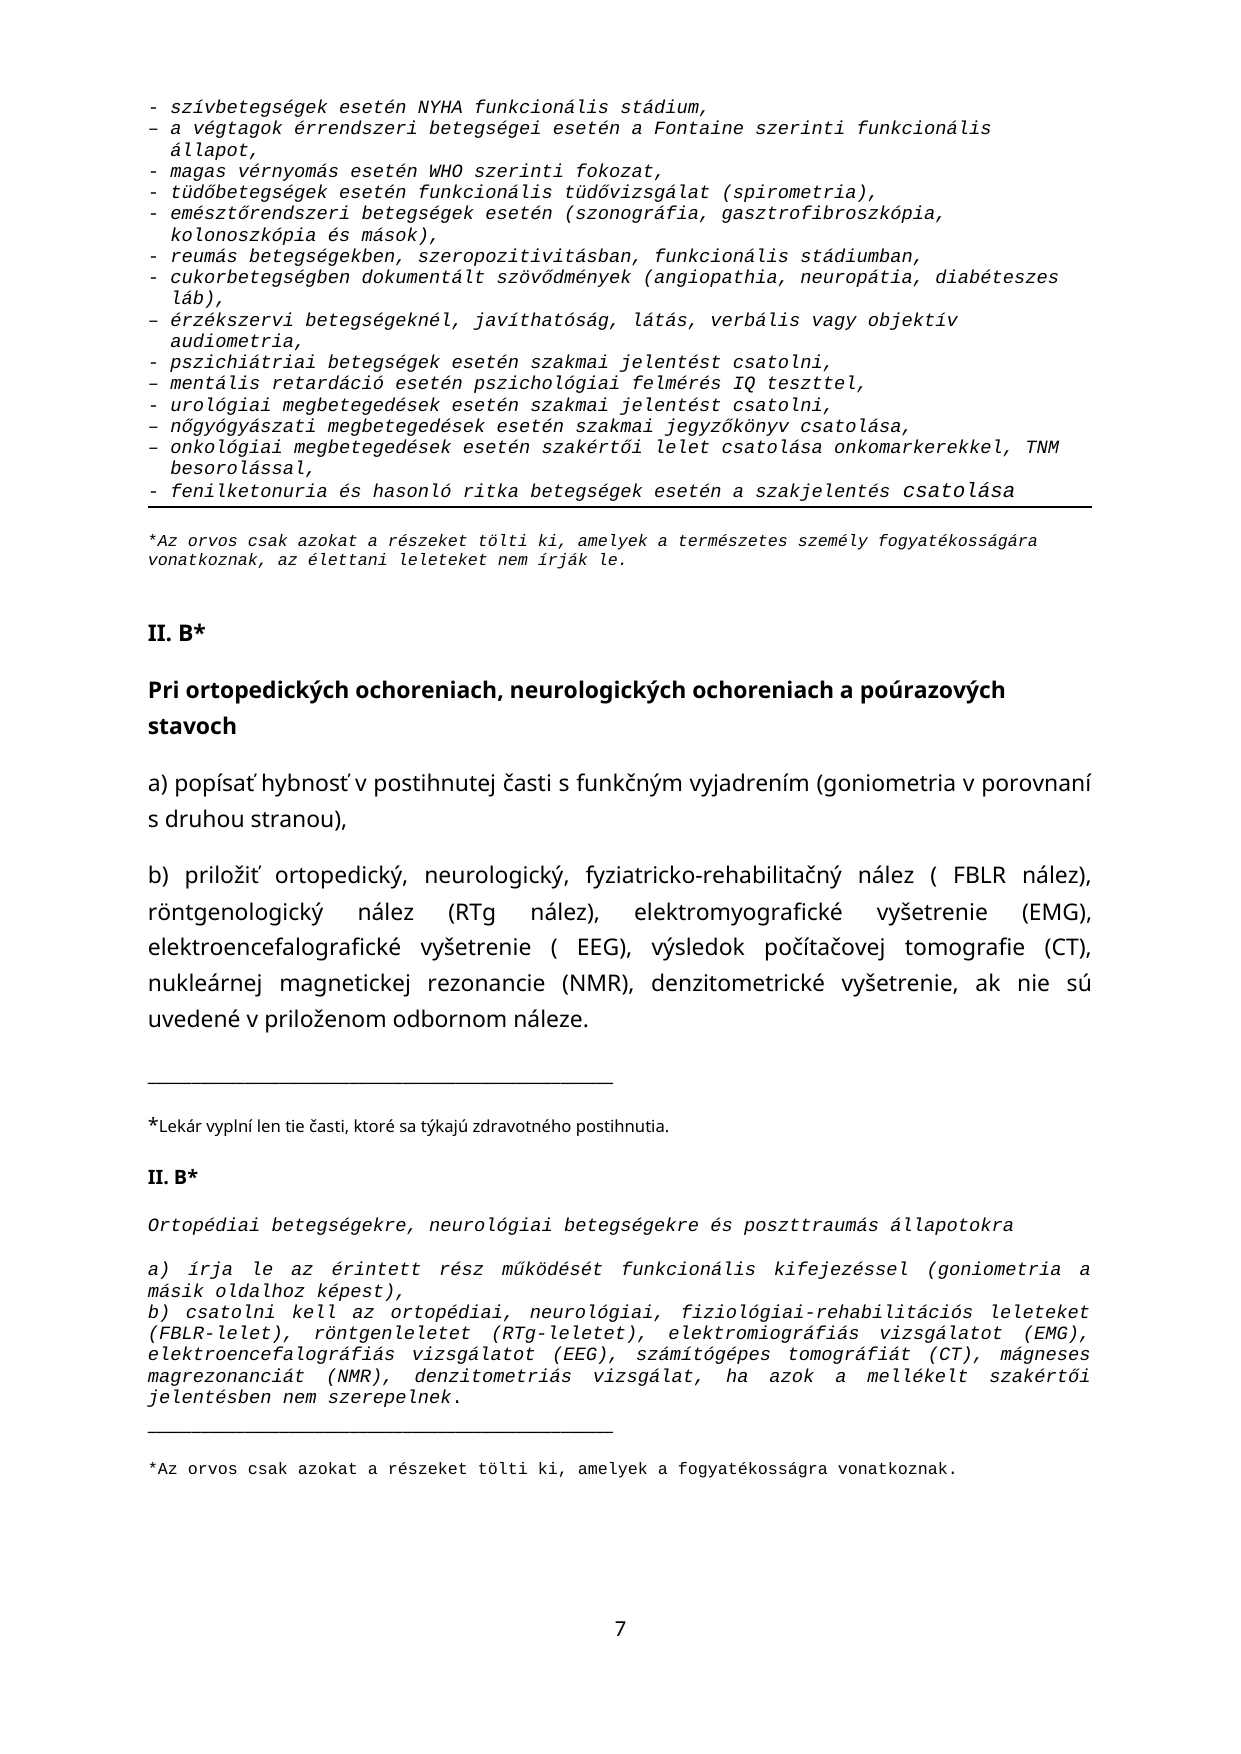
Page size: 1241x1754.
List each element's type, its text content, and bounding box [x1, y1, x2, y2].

text - urológiai megbetegedések esetén szakmai jelentést csatolni, [148, 395, 1092, 417]
text *Az orvos csak azokat a részeket tölti ki, amelyek a természetes személy fogyatékosságára vonatkoznak, az élettani leleteket nem írják le. [148, 533, 1092, 570]
text _____________________________________________________ [148, 1409, 1092, 1436]
text – onkológiai megbetegedések esetén szakértői lelet csatolása onkomarkerekkel, TNM [148, 438, 1092, 459]
text – mentális retardáció esetén pszichológiai felmérés IQ teszttel, [148, 374, 1092, 395]
text _____________________________________________________ [148, 1060, 1092, 1087]
text II. B* [148, 1163, 1092, 1191]
text - emésztőrendszeri betegségek esetén (szonográfia, gasztrofibroszkópia, [148, 204, 1092, 225]
text kolonoszkópia és mások), [148, 225, 1092, 247]
text b) priložiť ortopedický, neurologický, fyziatricko-rehabilitačný nález ( FBLR nález), röntgenologický nález (RTg nález), elektromyografické vyšetrenie (EMG), elektroencefalografické vyšetrenie ( EEG), výsledok počítačovej tomografie (CT), nukleárnej magnetickej rezonancie (NMR), denzitometrické vyšetrenie, ak nie sú uvedené v priloženom odbornom náleze. [148, 859, 1092, 1034]
text a) popísať hybnosť v postihnutej časti s funkčným vyjadrením (goniometria v porovnaní s druhou stranou), [148, 767, 1092, 834]
text - reumás betegségekben, szeropozitivitásban, funkcionális stádiumban, [148, 247, 1092, 268]
text - fenilketonuria és hasonló ritka betegségek esetén a szakjelentés csatolása [148, 480, 1092, 506]
text – a végtagok érrendszeri betegségei esetén a Fontaine szerinti funkcionális [148, 119, 1092, 140]
text Pri ortopedických ochoreniach, neurologických ochoreniach a poúrazových stavoch [148, 674, 1092, 741]
text állapot, [148, 140, 1092, 162]
text audiometria, [148, 332, 1092, 353]
text II. B* [148, 617, 1092, 648]
text – érzékszervi betegségeknél, javíthatóság, látás, verbális vagy objektív [148, 310, 1092, 332]
text Ortopédiai betegségekre, neurológiai betegségekre és poszttraumás állapotokra [148, 1215, 1092, 1237]
text - magas vérnyomás esetén WHO szerinti fokozat, [148, 162, 1092, 183]
text láb), [148, 289, 1092, 310]
text b) csatolni kell az ortopédiai, neurológiai, fiziológiai-rehabilitációs leleteket (FBLR-lelet), röntgenleletet (RTg-leletet), elektromiográfiás vizsgálatot (EMG), elektroencefalográfiás vizsgálatot (EEG), számítógépes tomográfiát (CT), mágneses magrezonanciát (NMR), denzitometriás vizsgálat, ha azok a mellékelt szakértői jelentésben nem szerepelnek. [148, 1303, 1092, 1409]
text – nőgyógyászati ​​megbetegedések esetén szakmai jegyzőkönyv csatolása, [148, 417, 1092, 438]
text - szívbetegségek esetén NYHA funkcionális stádium, [148, 98, 1092, 119]
text a) írja le az érintett rész működését funkcionális kifejezéssel (goniometria a másik oldalhoz képest), [148, 1260, 1092, 1303]
text - tüdőbetegségek esetén funkcionális tüdővizsgálat (spirometria), [148, 183, 1092, 204]
text *Lekár vyplní len tie časti, ktoré sa týkajú zdravotného postihnutia. [148, 1112, 1092, 1139]
text *Az orvos csak azokat a részeket tölti ki, amelyek a fogyatékosságra vonatkoznak. [148, 1461, 1092, 1479]
text besorolással, [148, 459, 1092, 480]
text - pszichiátriai betegségek esetén szakmai jelentést csatolni, [148, 353, 1092, 374]
text - cukorbetegségben dokumentált szövődmények (angiopathia, neuropátia, diabéteszes [148, 268, 1092, 289]
